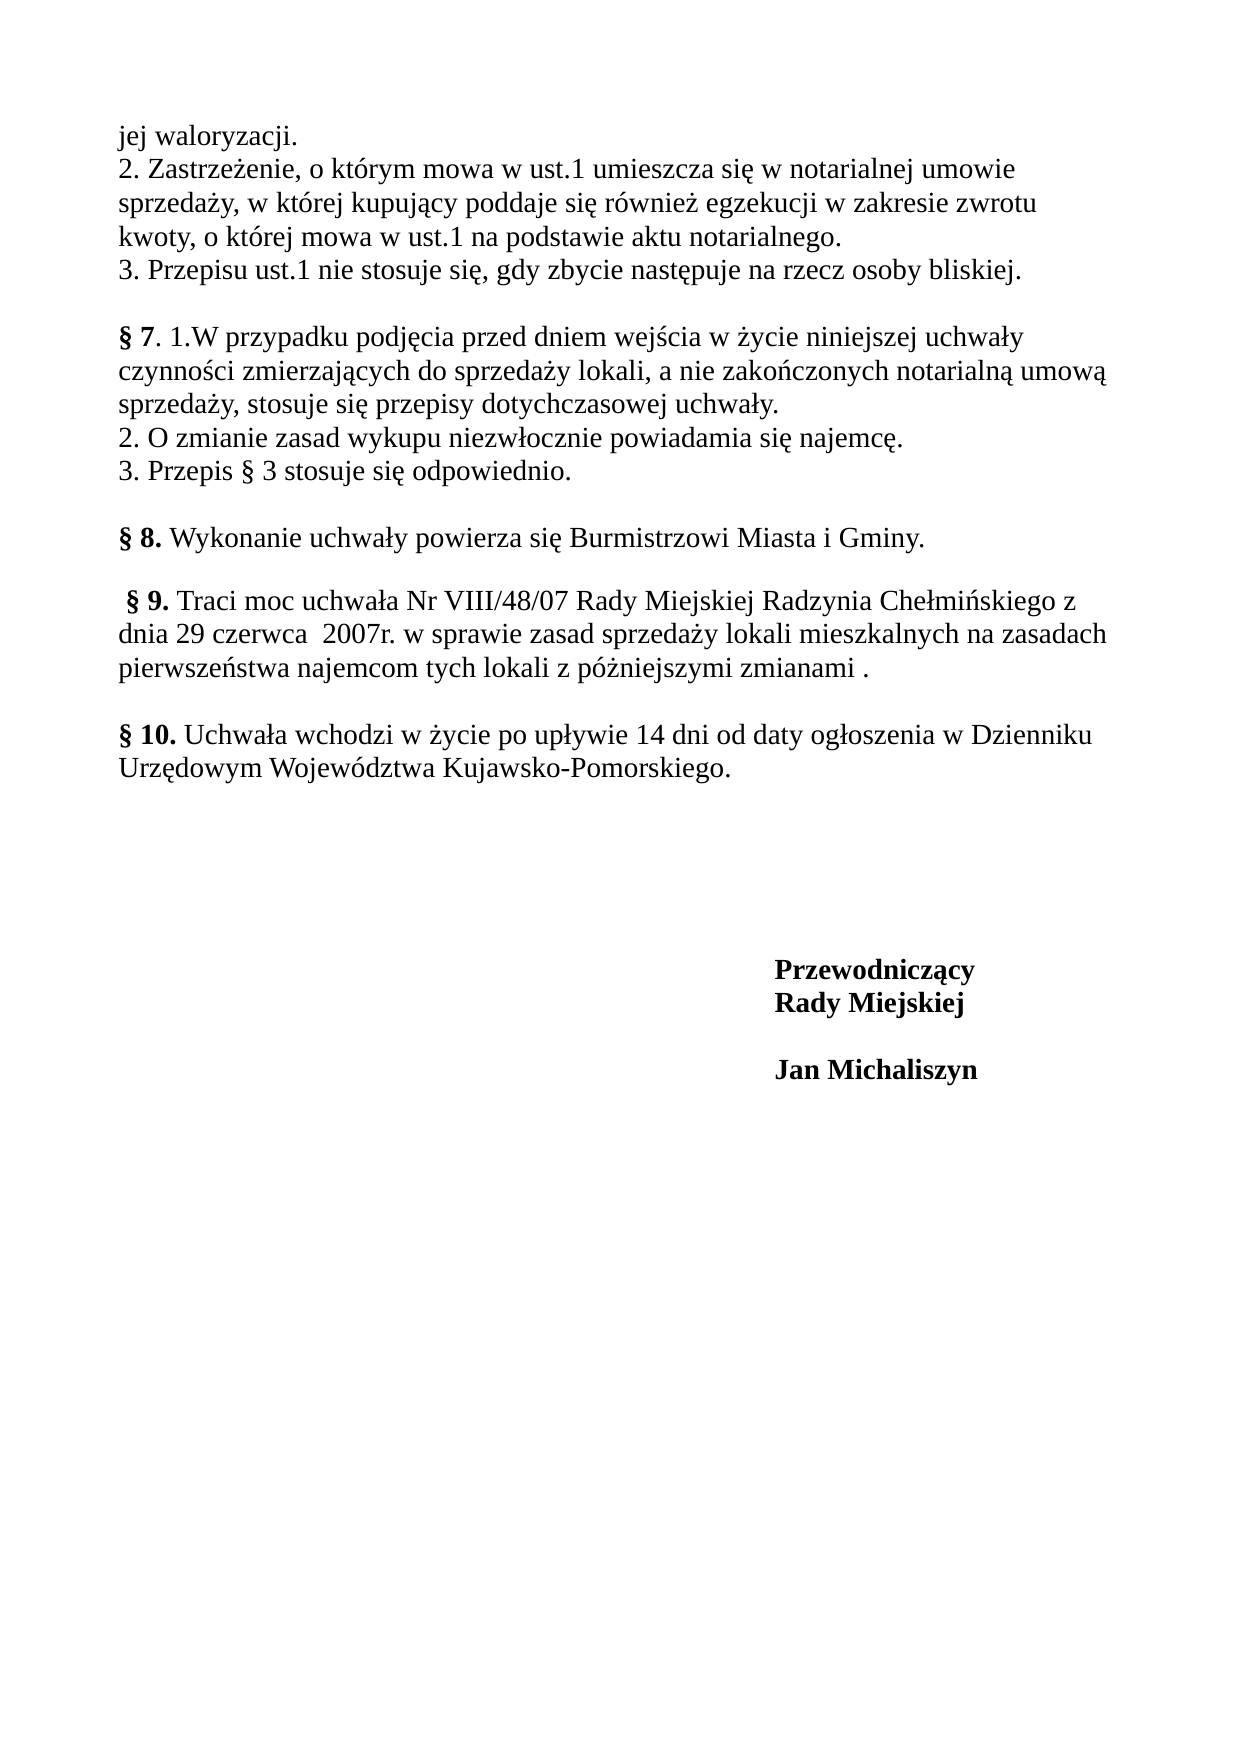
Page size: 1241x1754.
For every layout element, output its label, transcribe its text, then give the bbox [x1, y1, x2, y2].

text Jan Michaliszyn [118, 1052, 1122, 1086]
text § 8. Wykonanie uchwały powierza się Burmistrzowi Miasta i Gminy. [118, 521, 1122, 554]
text § 9. Traci moc uchwała Nr VIII/48/07 Rady Miejskiej Radzynia Chełmińskiego z dnia 29 czerwca 2007r. w sprawie zasad sprzedaży lokali mieszkalnych na zasadach pierwszeństwa najemcom tych lokali z póżniejszymi zmianami . [118, 583, 1122, 683]
text § 7. 1.W przypadku podjęcia przed dniem wejścia w życie niniejszej uchwały czynności zmierzających do sprzedaży lokali, a nie zakończonych notarialną umową sprzedaży, stosuje się przepisy dotychczasowej uchwały. [118, 319, 1122, 420]
text 2. Zastrzeżenie, o którym mowa w ust.1 umieszcza się w notarialnej umowie sprzedaży, w której kupujący poddaje się również egzekucji w zakresie zwrotu kwoty, o której mowa w ust.1 na podstawie aktu notarialnego. [118, 152, 1122, 252]
text § 10. Uchwała wchodzi w życie po upływie 14 dni od daty ogłoszenia w Dzienniku Urzędowym Województwa Kujawsko-Pomorskiego. [118, 717, 1122, 784]
text 3. Przepis § 3 stosuje się odpowiednio. [118, 453, 1122, 487]
text 2. O zmianie zasad wykupu niezwłocznie powiadamia się najemcę. [118, 420, 1122, 453]
text Przewodniczący [118, 952, 1122, 985]
text Rady Miejskiej [118, 985, 1122, 1019]
text jej waloryzacji. [118, 118, 1122, 152]
text 3. Przepisu ust.1 nie stosuje się, gdy zbycie następuje na rzecz osoby bliskiej. [118, 252, 1122, 286]
